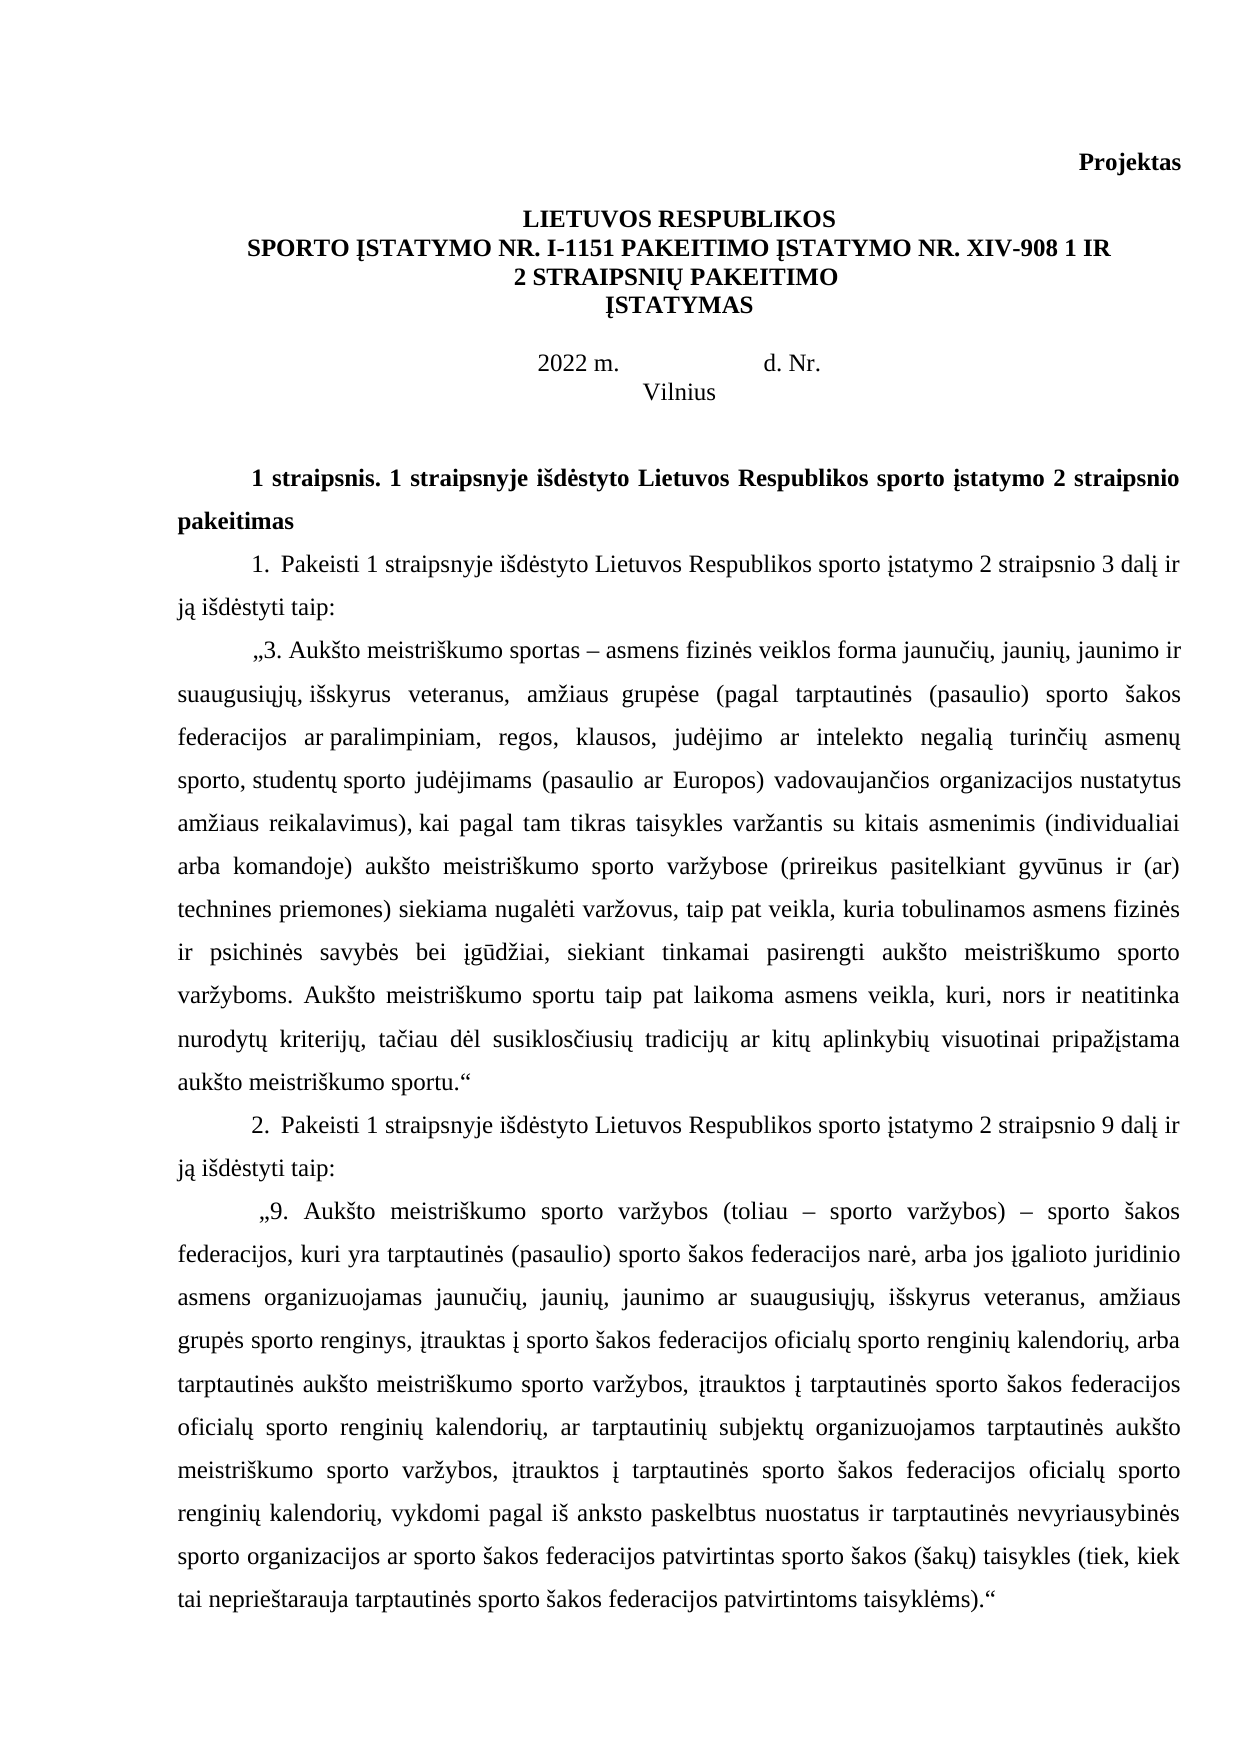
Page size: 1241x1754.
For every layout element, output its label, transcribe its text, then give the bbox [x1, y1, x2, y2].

text LIETUVOS RESPUBLIKOS [177, 204, 1181, 233]
text 2022 m. d. Nr. [177, 348, 1181, 377]
text „9. Aukšto meistriškumo sporto varžybos (toliau – sporto varžybos) – sporto šakos federacijos, kuri yra tarptautinės (pasaulio) sporto šakos federacijos narė, arba jos įgalioto juridinio asmens organizuojamas jaunučių, jaunių, jaunimo ar suaugusiųjų, išskyrus veteranus, amžiaus grupės sporto renginys, įtrauktas į sporto šakos federacijos oficialų sporto renginių kalendorių, arba tarptautinės aukšto meistriškumo sporto varžybos, įtrauktos į tarptautinės sporto šakos federacijos oficialų sporto renginių kalendorių, ar tarptautinių subjektų organizuojamos tarptautinės aukšto meistriškumo sporto varžybos, įtrauktos į tarptautinės sporto šakos federacijos oficialų sporto renginių kalendorių, vykdomi pagal iš anksto paskelbtus nuostatus ir tarptautinės nevyriausybinės sporto organizacijos ar sporto šakos federacijos patvirtintas sporto šakos (šakų) taisykles (tiek, kiek tai neprieštarauja tarptautinės sporto šakos federacijos patvirtintoms taisyklėms).“ [177, 1196, 1181, 1613]
text 1 straipsnis. 1 straipsnyje išdėstyto Lietuvos Respublikos sporto įstatymo 2 straipsnio pakeitimas [177, 463, 1181, 535]
text „3. Aukšto meistriškumo sportas – asmens fizinės veiklos forma jaunučių, jaunių, jaunimo ir suaugusiųjų, išskyrus veteranus, amžiaus grupėse (pagal tarptautinės (pasaulio) sporto šakos federacijos ar paralimpiniam, regos, klausos, judėjimo ar intelekto negalią turinčių asmenų sporto, studentų sporto judėjimams (pasaulio ar Europos) vadovaujančios organizacijos nustatytus amžiaus reikalavimus), kai pagal tam tikras taisykles varžantis su kitais asmenimis (individualiai arba komandoje) aukšto meistriškumo sporto varžybose (prireikus pasitelkiant gyvūnus ir (ar) technines priemones) siekiama nugalėti varžovus, taip pat veikla, kuria tobulinamos asmens fizinės ir psichinės savybės bei įgūdžiai, siekiant tinkamai pasirengti aukšto meistriškumo sporto varžyboms. Aukšto meistriškumo sportu taip pat laikoma asmens veikla, kuri, nors ir neatitinka nurodytų kriterijų, tačiau dėl susiklosčiusių tradicijų ar kitų aplinkybių visuotinai pripažįstama aukšto meistriškumo sportu.“ [177, 636, 1181, 1096]
text ĮSTATYMAS [177, 291, 1181, 319]
text 2. Pakeisti 1 straipsnyje išdėstyto Lietuvos Respublikos sporto įstatymo 2 straipsnio 9 dalį ir ją išdėstyti taip: [177, 1110, 1181, 1182]
text Projektas [930, 147, 1181, 176]
text SPORTO ĮSTATYMO NR. I-1151 PAKEITIMO ĮSTATYMO NR. XIV-908 1 ir 2 straipsnių PAKEITIMO [177, 233, 1181, 291]
text 1. Pakeisti 1 straipsnyje išdėstyto Lietuvos Respublikos sporto įstatymo 2 straipsnio 3 dalį ir ją išdėstyti taip: [177, 549, 1181, 621]
text Vilnius [177, 377, 1181, 406]
